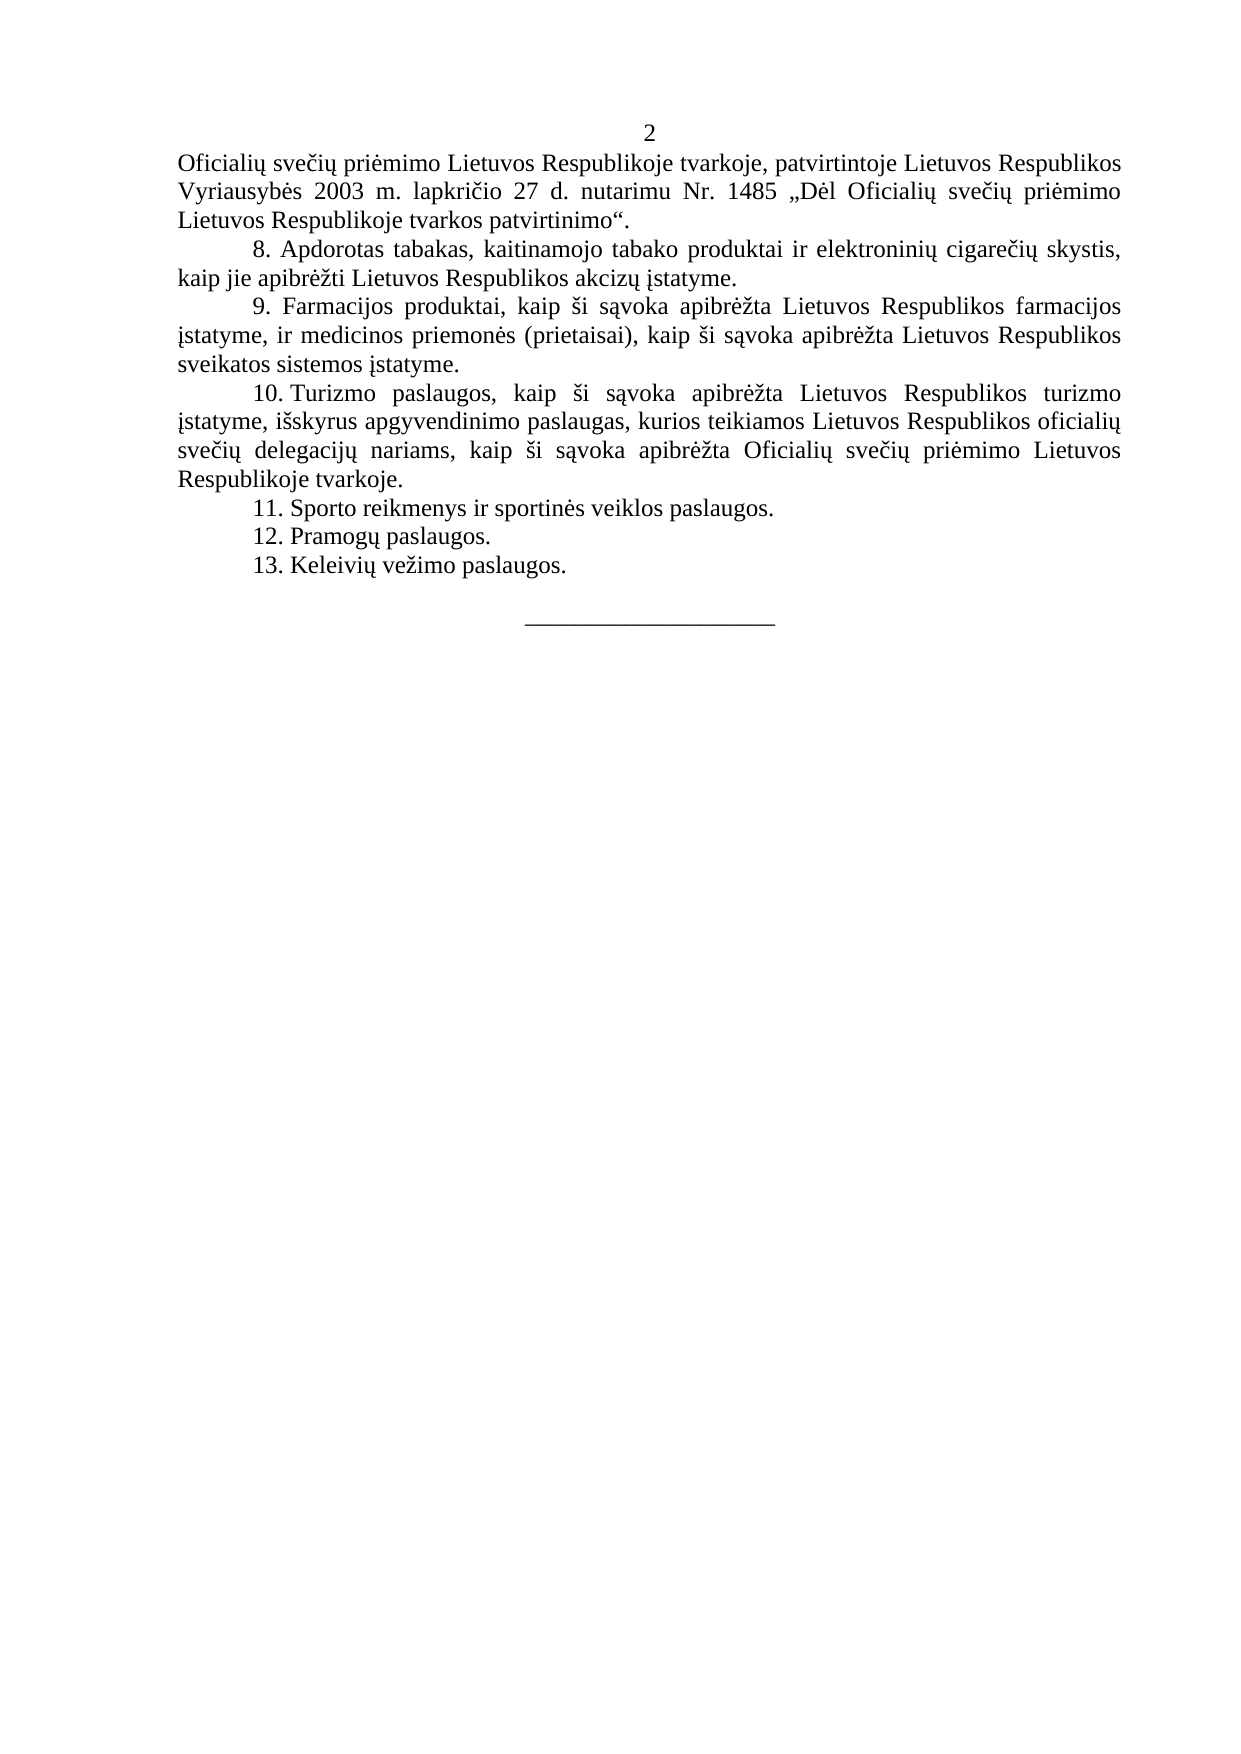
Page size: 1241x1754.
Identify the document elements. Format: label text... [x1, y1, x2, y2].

text 11. Sporto reikmenys ir sportinės veiklos paslaugos. [177, 493, 1122, 521]
text Oficialių svečių priėmimo Lietuvos Respublikoje tvarkoje, patvirtintoje Lietuvos Respublikos Vyriausybės 2003 m. lapkričio 27 d. nutarimu Nr. 1485 „Dėl Oficialių svečių priėmimo Lietuvos Respublikoje tvarkos patvirtinimo“. [177, 148, 1122, 234]
text 9. Farmacijos produktai, kaip ši sąvoka apibrėžta Lietuvos Respublikos farmacijos įstatyme, ir medicinos priemonės (prietaisai), kaip ši sąvoka apibrėžta Lietuvos Respublikos sveikatos sistemos įstatyme. [177, 291, 1122, 378]
text 8. Apdorotas tabakas, kaitinamojo tabako produktai ir elektroninių cigarečių skystis, kaip jie apibrėžti Lietuvos Respublikos akcizų įstatyme. [177, 234, 1122, 291]
text –––––––––––––––––––– [177, 608, 1122, 636]
text 10. Turizmo paslaugos, kaip ši sąvoka apibrėžta Lietuvos Respublikos turizmo įstatyme, išskyrus apgyvendinimo paslaugas, kurios teikiamos Lietuvos Respublikos oficialių svečių delegacijų nariams, kaip ši sąvoka apibrėžta Oficialių svečių priėmimo Lietuvos Respublikoje tvarkoje. [177, 378, 1122, 493]
text 13. Keleivių vežimo paslaugos. [177, 550, 1122, 579]
text 12. Pramogų paslaugos. [177, 521, 1122, 550]
